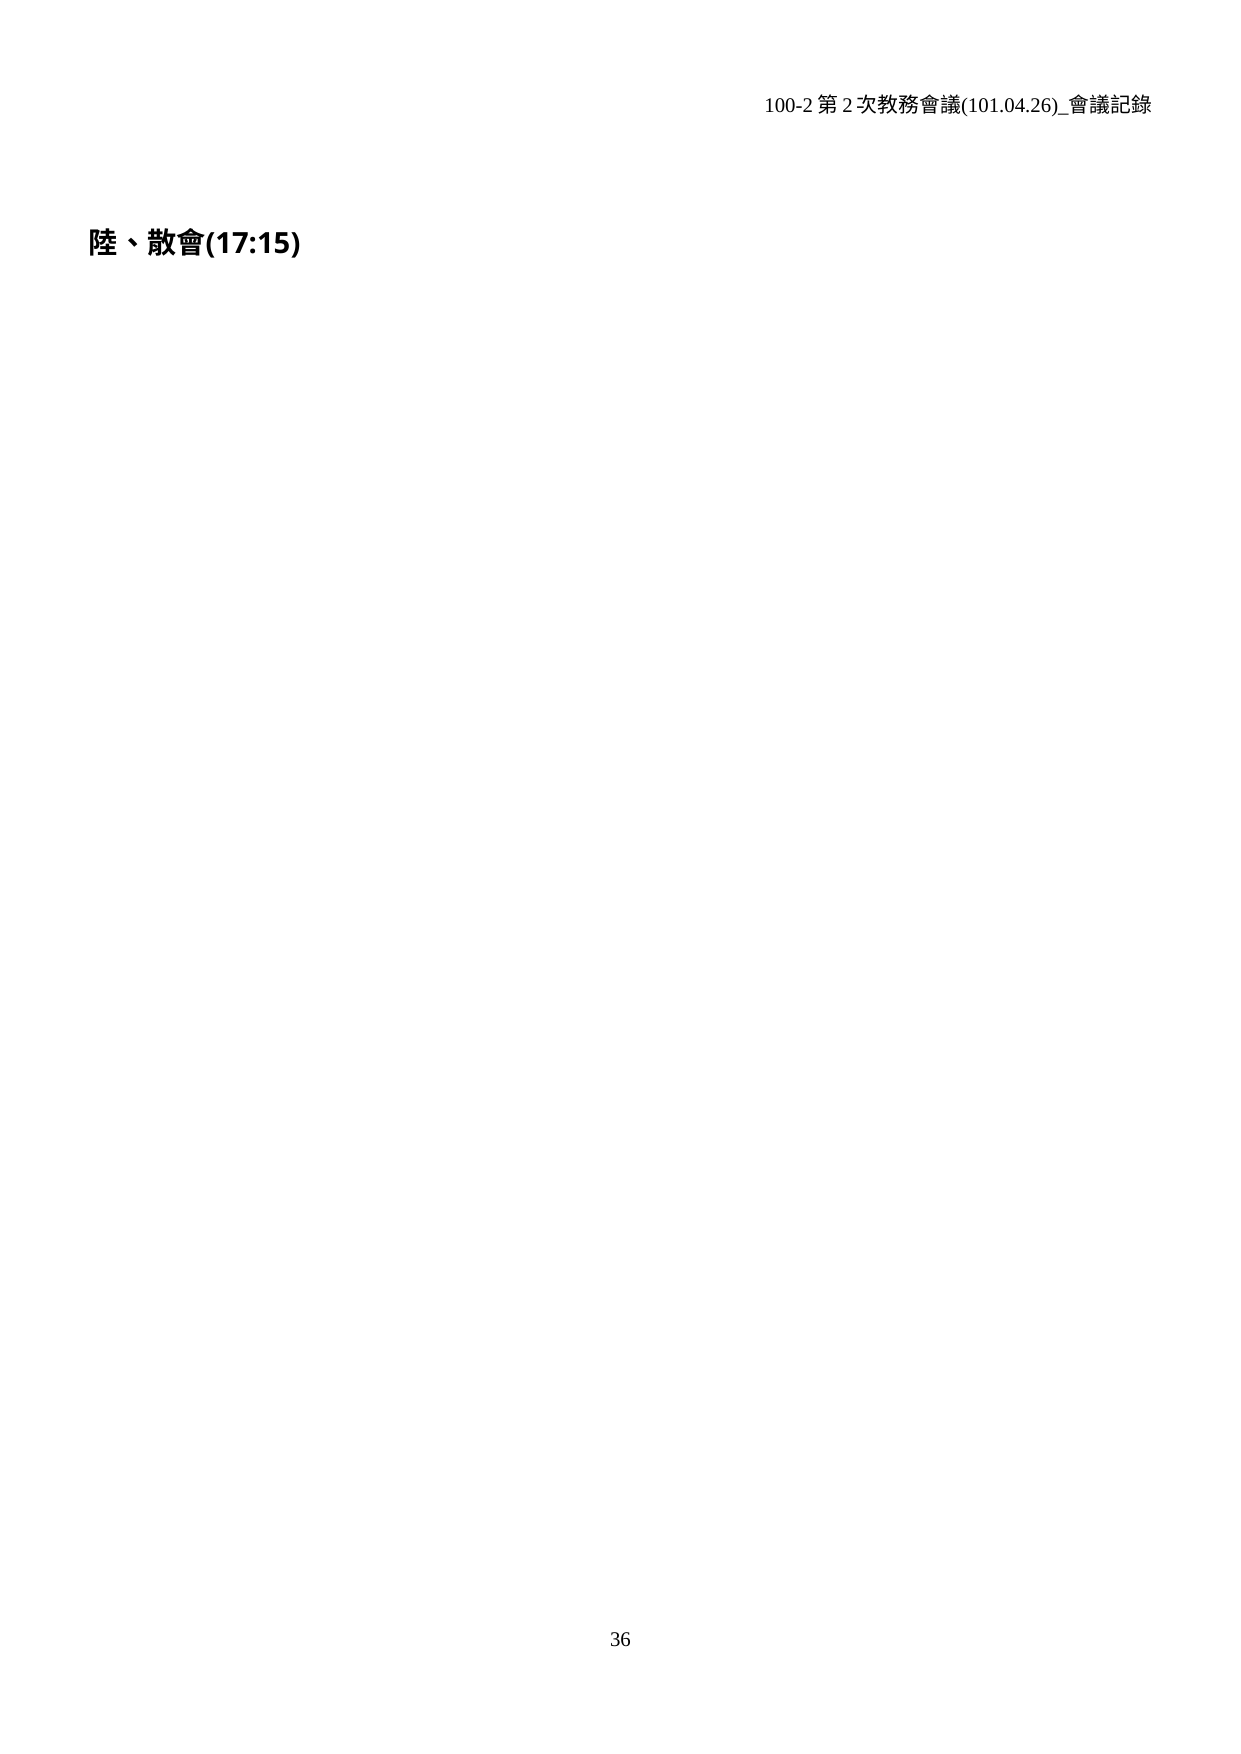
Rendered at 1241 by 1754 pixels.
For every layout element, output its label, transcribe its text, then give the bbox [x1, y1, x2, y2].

text 陸、散會(17:15) [89, 203, 1152, 278]
